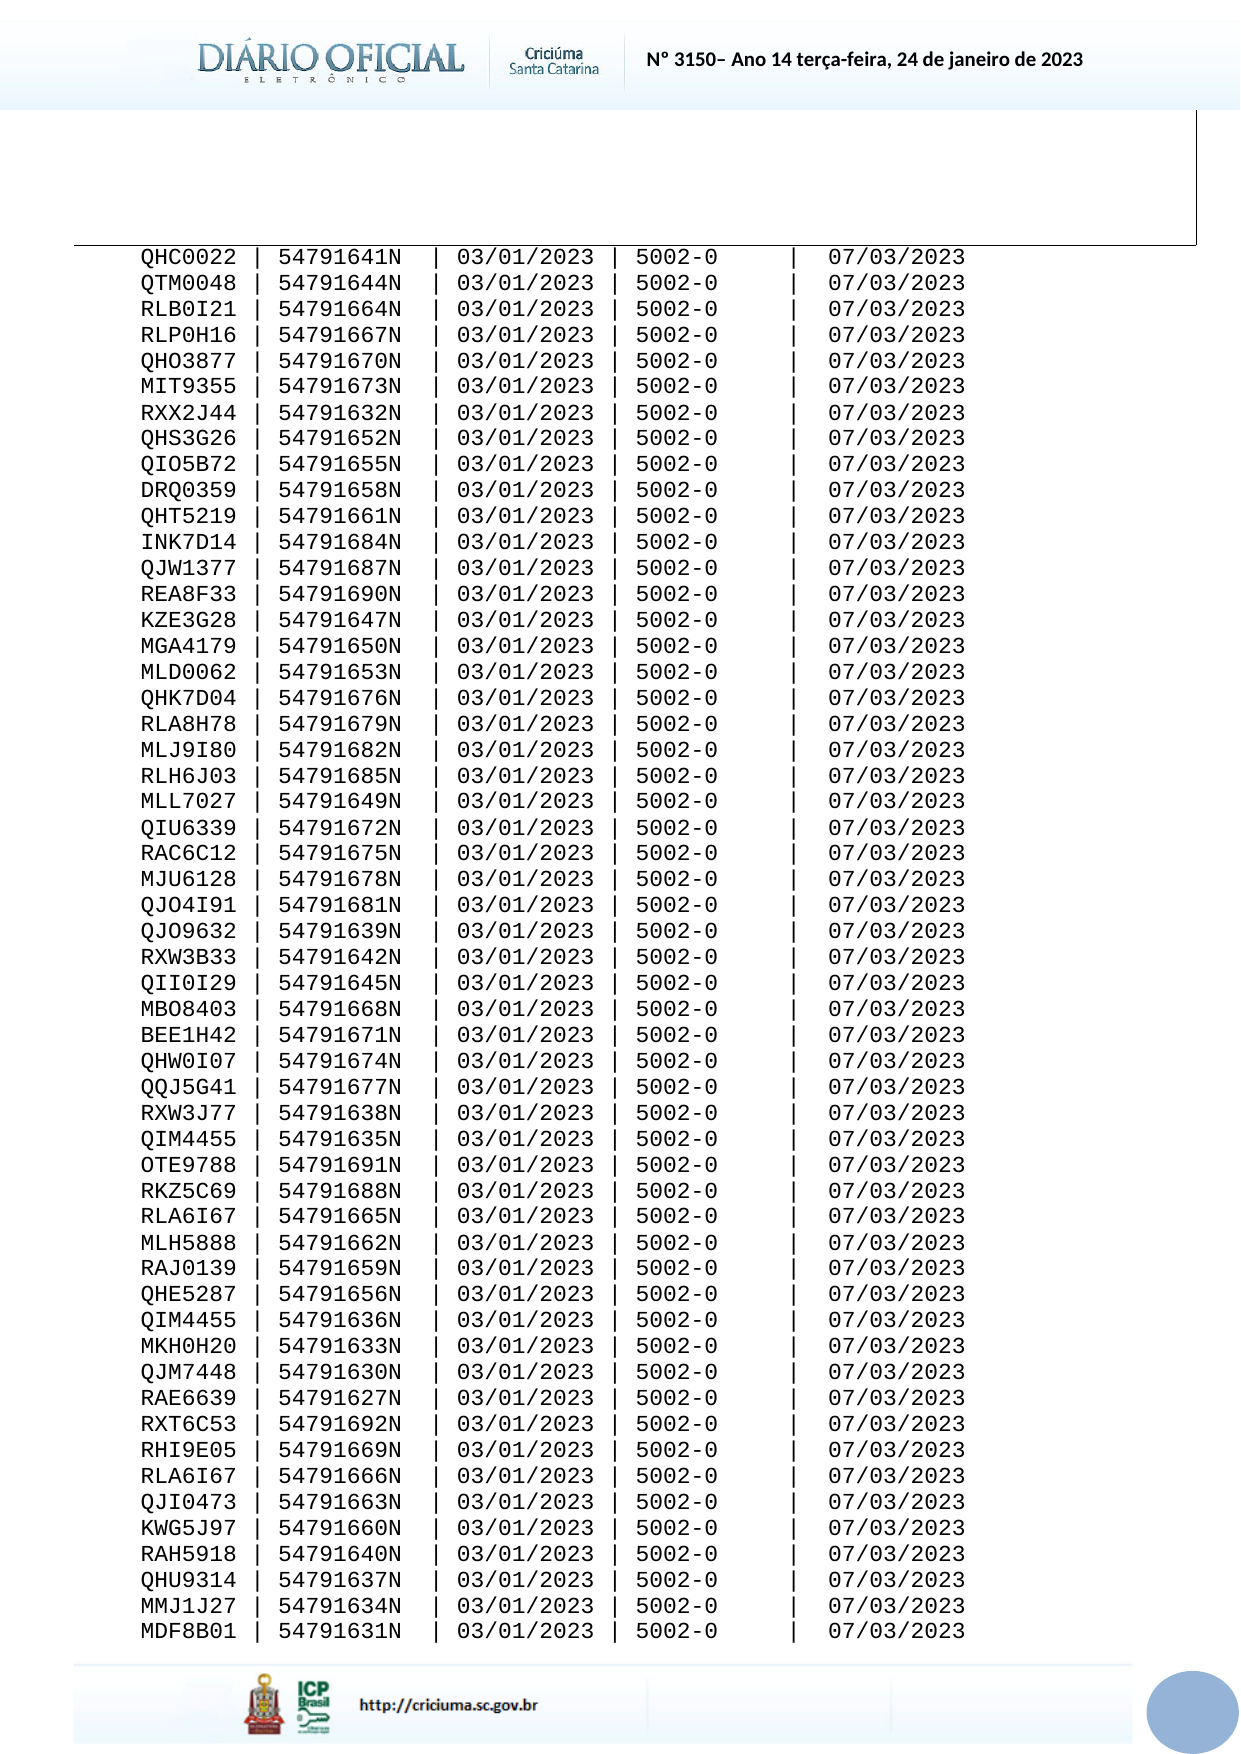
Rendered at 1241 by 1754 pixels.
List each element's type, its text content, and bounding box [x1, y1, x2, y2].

text MLL7027 | 54791649N | 03/01/2023 | 5002-0 | 07/03/2023 [44, 790, 1196, 816]
text MLJ9I80 | 54791682N | 03/01/2023 | 5002-0 | 07/03/2023 [44, 738, 1196, 764]
text QJO9632 | 54791639N | 03/01/2023 | 5002-0 | 07/03/2023 [44, 919, 1196, 946]
text QHE5287 | 54791656N | 03/01/2023 | 5002-0 | 07/03/2023 [44, 1283, 1196, 1309]
text QIM4455 | 54791635N | 03/01/2023 | 5002-0 | 07/03/2023 [44, 1127, 1196, 1153]
text MMJ1J27 | 54791634N | 03/01/2023 | 5002-0 | 07/03/2023 [44, 1594, 1196, 1620]
text RHI9E05 | 54791669N | 03/01/2023 | 5002-0 | 07/03/2023 [44, 1438, 1196, 1464]
text KWG5J97 | 54791660N | 03/01/2023 | 5002-0 | 07/03/2023 [44, 1516, 1196, 1542]
text MKH0H20 | 54791633N | 03/01/2023 | 5002-0 | 07/03/2023 [44, 1334, 1196, 1361]
text DRQ0359 | 54791658N | 03/01/2023 | 5002-0 | 07/03/2023 [44, 479, 1196, 504]
text RXW3J77 | 54791638N | 03/01/2023 | 5002-0 | 07/03/2023 [44, 1101, 1196, 1127]
text RXW3B33 | 54791642N | 03/01/2023 | 5002-0 | 07/03/2023 [44, 946, 1196, 971]
text QHS3G26 | 54791652N | 03/01/2023 | 5002-0 | 07/03/2023 [44, 427, 1196, 453]
text RAH5918 | 54791640N | 03/01/2023 | 5002-0 | 07/03/2023 [44, 1542, 1196, 1568]
text MLH5888 | 54791662N | 03/01/2023 | 5002-0 | 07/03/2023 [44, 1231, 1196, 1257]
text QJO4I91 | 54791681N | 03/01/2023 | 5002-0 | 07/03/2023 [44, 894, 1196, 919]
text MDF8B01 | 54791631N | 03/01/2023 | 5002-0 | 07/03/2023 [44, 1620, 1196, 1646]
text QQJ5G41 | 54791677N | 03/01/2023 | 5002-0 | 07/03/2023 [44, 1075, 1196, 1101]
text MGA4179 | 54791650N | 03/01/2023 | 5002-0 | 07/03/2023 [44, 634, 1196, 660]
text MLD0062 | 54791653N | 03/01/2023 | 5002-0 | 07/03/2023 [44, 660, 1196, 686]
text BEE1H42 | 54791671N | 03/01/2023 | 5002-0 | 07/03/2023 [44, 1023, 1196, 1049]
text RXT6C53 | 54791692N | 03/01/2023 | 5002-0 | 07/03/2023 [44, 1412, 1196, 1438]
text QHC0022 | 54791641N | 03/01/2023 | 5002-0 | 07/03/2023 [44, 245, 1196, 271]
text RXX2J44 | 54791632N | 03/01/2023 | 5002-0 | 07/03/2023 [44, 401, 1196, 427]
text QII0I29 | 54791645N | 03/01/2023 | 5002-0 | 07/03/2023 [44, 971, 1196, 997]
text MBO8403 | 54791668N | 03/01/2023 | 5002-0 | 07/03/2023 [44, 997, 1196, 1023]
text MJU6128 | 54791678N | 03/01/2023 | 5002-0 | 07/03/2023 [44, 868, 1196, 894]
text QIU6339 | 54791672N | 03/01/2023 | 5002-0 | 07/03/2023 [44, 816, 1196, 842]
text QJI0473 | 54791663N | 03/01/2023 | 5002-0 | 07/03/2023 [44, 1490, 1196, 1516]
text RLA6I67 | 54791666N | 03/01/2023 | 5002-0 | 07/03/2023 [44, 1464, 1196, 1490]
text QHK7D04 | 54791676N | 03/01/2023 | 5002-0 | 07/03/2023 [44, 686, 1196, 712]
text QHT5219 | 54791661N | 03/01/2023 | 5002-0 | 07/03/2023 [44, 504, 1196, 531]
text OTE9788 | 54791691N | 03/01/2023 | 5002-0 | 07/03/2023 [44, 1153, 1196, 1179]
text RAJ0139 | 54791659N | 03/01/2023 | 5002-0 | 07/03/2023 [44, 1257, 1196, 1283]
text RAC6C12 | 54791675N | 03/01/2023 | 5002-0 | 07/03/2023 [44, 842, 1196, 868]
text QHO3877 | 54791670N | 03/01/2023 | 5002-0 | 07/03/2023 [44, 349, 1196, 375]
text QHU9314 | 54791637N | 03/01/2023 | 5002-0 | 07/03/2023 [44, 1568, 1196, 1594]
text KZE3G28 | 54791647N | 03/01/2023 | 5002-0 | 07/03/2023 [44, 608, 1196, 634]
text RLH6J03 | 54791685N | 03/01/2023 | 5002-0 | 07/03/2023 [44, 764, 1196, 790]
text RLB0I21 | 54791664N | 03/01/2023 | 5002-0 | 07/03/2023 [44, 297, 1196, 323]
text REA8F33 | 54791690N | 03/01/2023 | 5002-0 | 07/03/2023 [44, 582, 1196, 608]
text QJM7448 | 54791630N | 03/01/2023 | 5002-0 | 07/03/2023 [44, 1361, 1196, 1386]
text QTM0048 | 54791644N | 03/01/2023 | 5002-0 | 07/03/2023 [44, 271, 1196, 297]
text RKZ5C69 | 54791688N | 03/01/2023 | 5002-0 | 07/03/2023 [44, 1179, 1196, 1205]
text QJW1377 | 54791687N | 03/01/2023 | 5002-0 | 07/03/2023 [44, 556, 1196, 582]
text INK7D14 | 54791684N | 03/01/2023 | 5002-0 | 07/03/2023 [44, 531, 1196, 556]
text RLA8H78 | 54791679N | 03/01/2023 | 5002-0 | 07/03/2023 [44, 712, 1196, 738]
text RLA6I67 | 54791665N | 03/01/2023 | 5002-0 | 07/03/2023 [44, 1205, 1196, 1231]
text MIT9355 | 54791673N | 03/01/2023 | 5002-0 | 07/03/2023 [44, 375, 1196, 401]
text QIM4455 | 54791636N | 03/01/2023 | 5002-0 | 07/03/2023 [44, 1309, 1196, 1334]
text QHW0I07 | 54791674N | 03/01/2023 | 5002-0 | 07/03/2023 [44, 1049, 1196, 1075]
text QIO5B72 | 54791655N | 03/01/2023 | 5002-0 | 07/03/2023 [44, 453, 1196, 479]
text RLP0H16 | 54791667N | 03/01/2023 | 5002-0 | 07/03/2023 [44, 323, 1196, 349]
text RAE6639 | 54791627N | 03/01/2023 | 5002-0 | 07/03/2023 [44, 1386, 1196, 1412]
